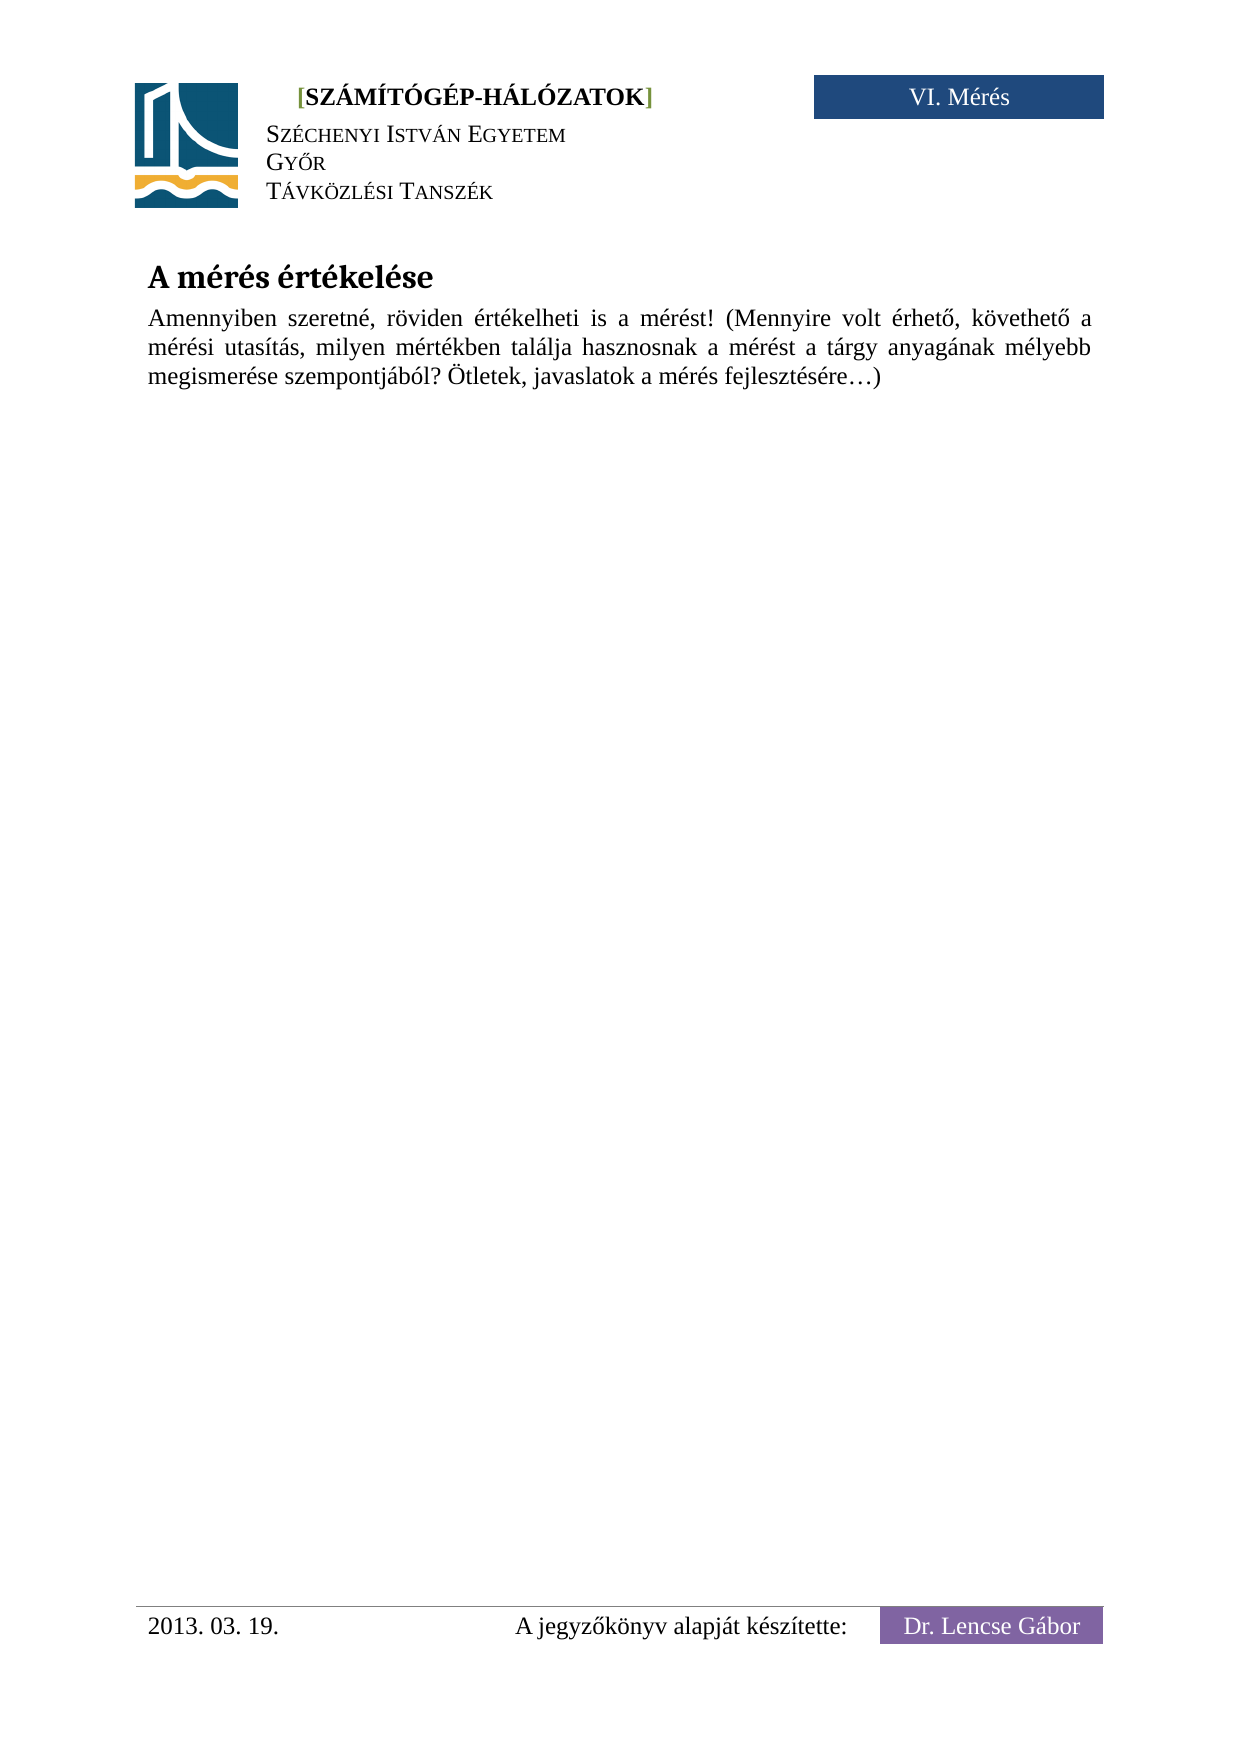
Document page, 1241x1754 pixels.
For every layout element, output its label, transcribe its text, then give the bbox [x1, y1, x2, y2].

subtitle A mérés értékelése [148, 259, 1092, 297]
text Amennyiben szeretné, röviden értékelheti is a mérést! (Mennyire volt érhető, követhető a mérési utasítás, milyen mértékben találja hasznosnak a mérést a tárgy anyagának mélyebb megismerése szempontjából? Ötletek, javaslatok a mérés fejlesztésére…) [148, 303, 1092, 389]
